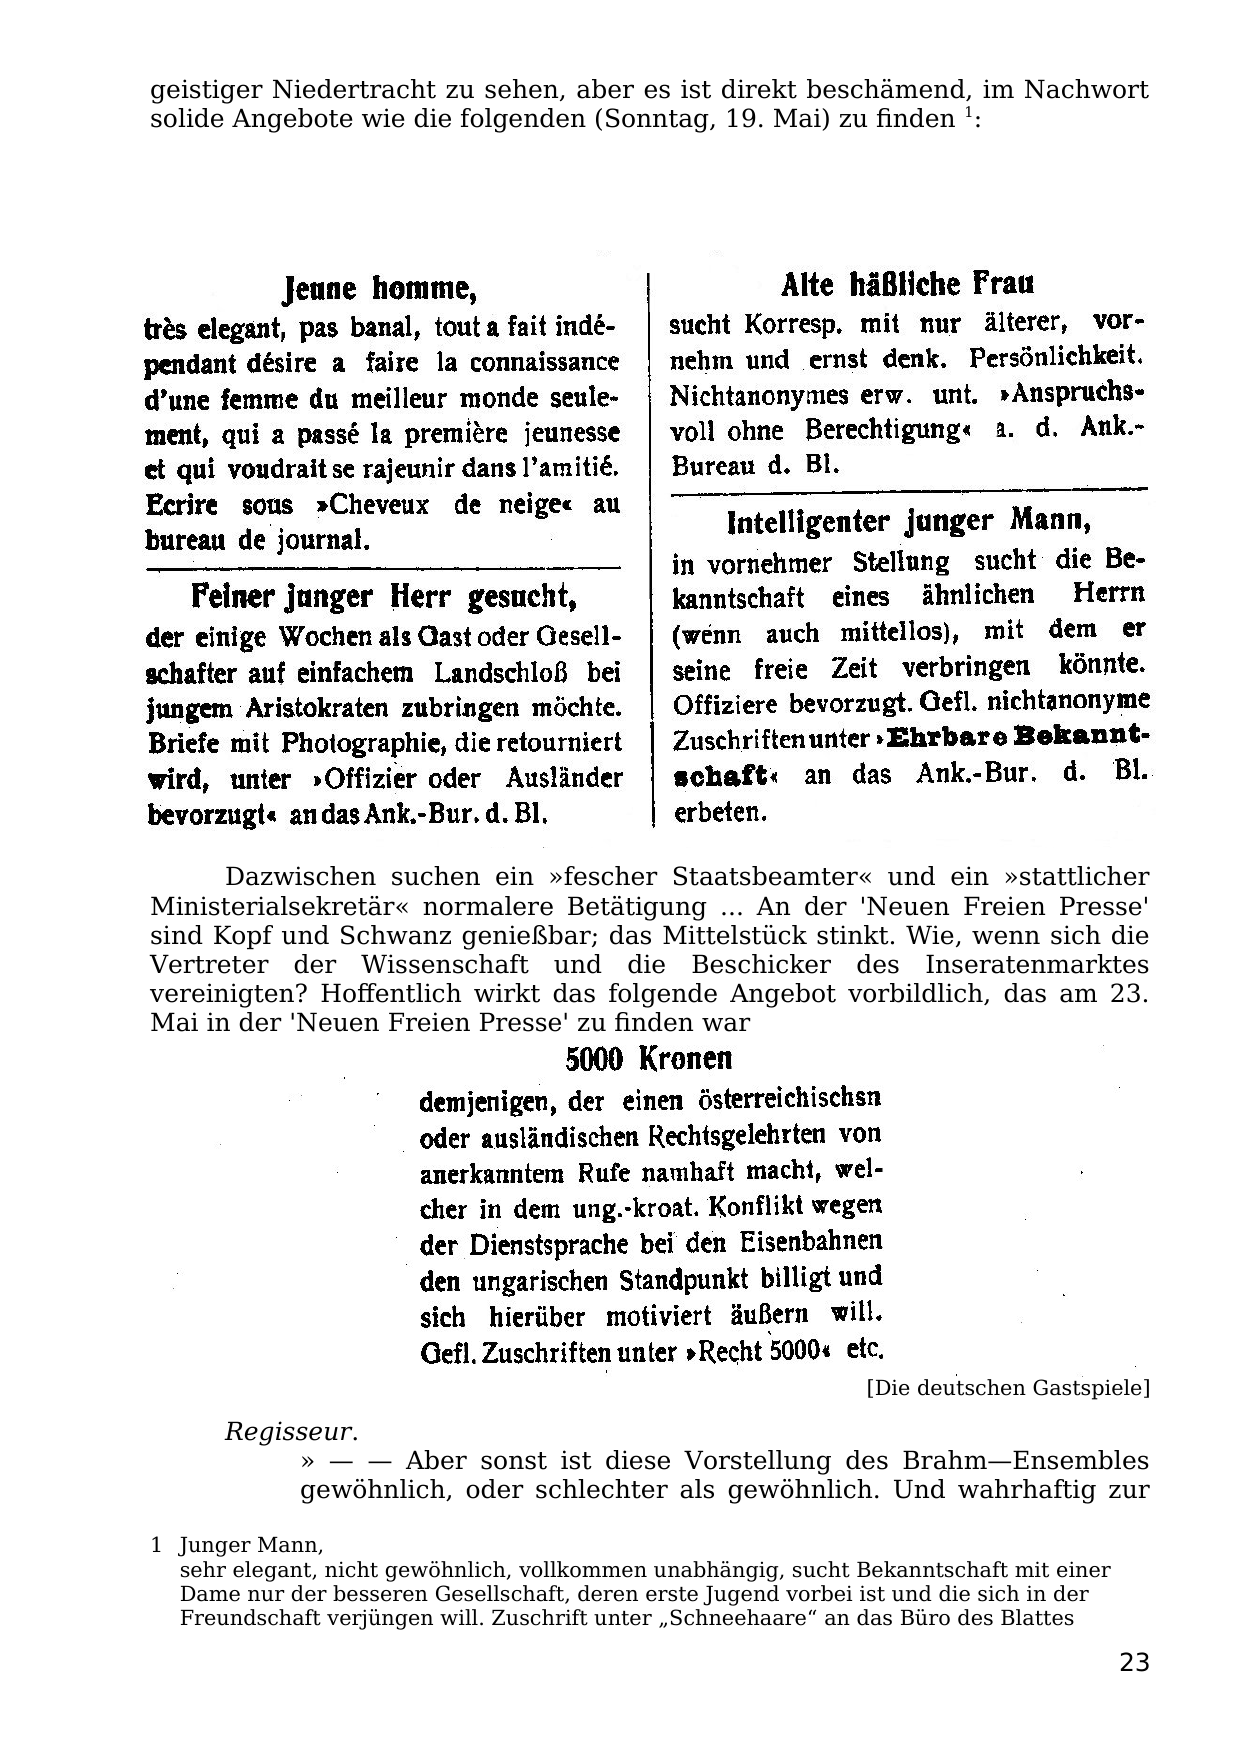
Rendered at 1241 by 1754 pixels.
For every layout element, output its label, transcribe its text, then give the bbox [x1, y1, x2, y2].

picture [162, 1037, 1138, 1377]
text Dazwischen suchen ein »fescher Staatsbeamter« und ein »stattlicher Ministerialsekretär« normalere Betätigung ... An der 'Neuen Freien Presse' sind Kopf und Schwanz genießbar; das Mittelstück stinkt. Wie, wenn sich die Vertreter der Wissenschaft und die Beschicker des Inseratenmarktes vereinigten? Hoffentlich wirkt das folgende Angebot vorbildlich, das am 23. Mai in der 'Neuen Freien Presse' zu finden war [150, 848, 1151, 1037]
picture [142, 250, 1159, 848]
text Regisseur. [150, 1401, 1151, 1446]
text Junger Mann, sehr elegant, nicht gewöhnlich, vollkommen unabhängig, sucht Bekanntschaft mit einer Dame nur der besseren Gesellschaft, deren erste Jugend vorbei ist und die sich in der Freundschaft verjüngen will. Zuschrift unter „Schneehaare“ an das Büro des Blattes [150, 1533, 1151, 1631]
text » — — Aber sonst ist diese Vorstellung des Brahm—Ensembles gewöhnlich, oder schlechter als gewöhnlich. Und wahrhaftig zur [300, 1446, 1151, 1504]
text geistiger Niedertracht zu sehen, aber es ist direkt beschämend, im Nachwort solide Angebote wie die folgenden (Sonntag, 19. Mai) zu finden : [150, 75, 1151, 133]
text [Die deutschen Gastspiele] [150, 1037, 1151, 1401]
